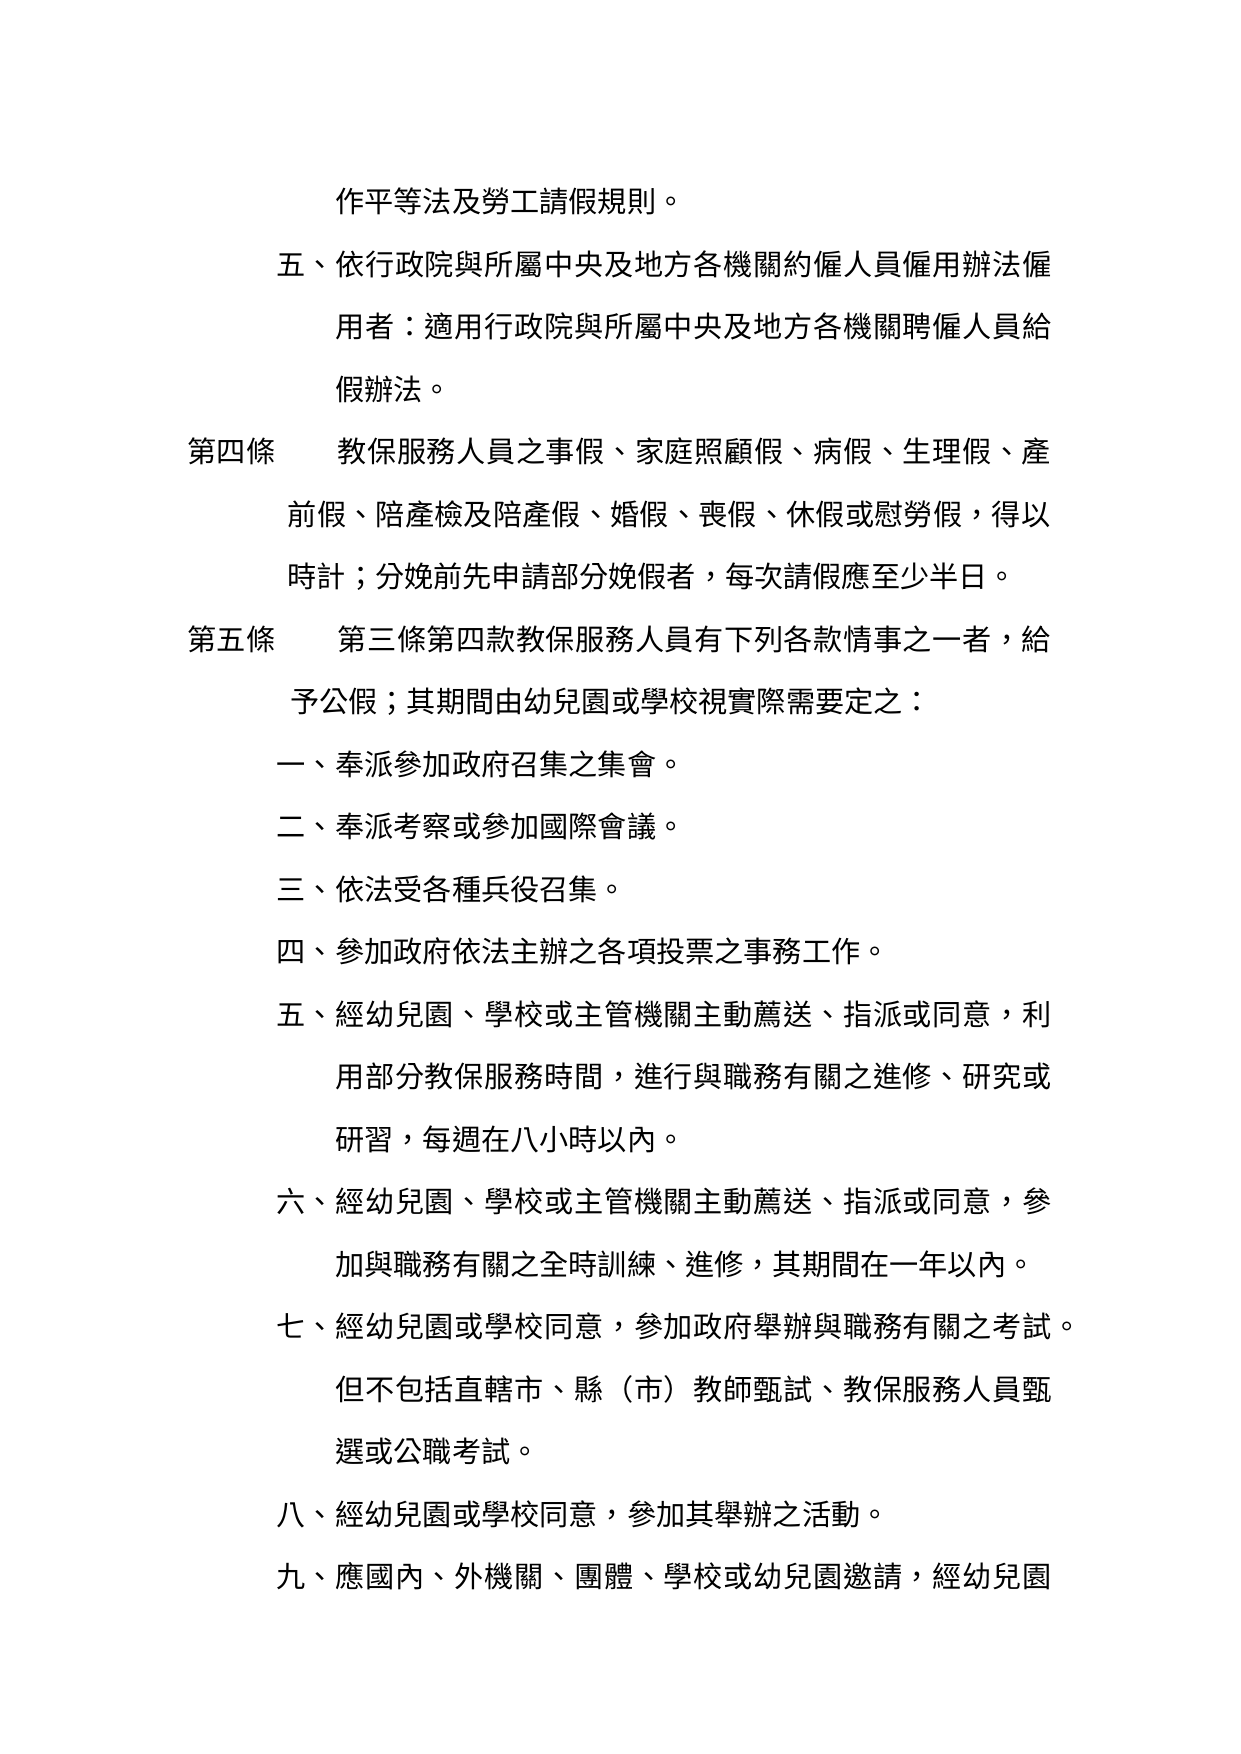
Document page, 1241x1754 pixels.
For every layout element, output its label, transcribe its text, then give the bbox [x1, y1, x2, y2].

list 第四條 教保服務人員之事假、家庭照顧假、病假、生理假、產 前假、陪產檢及陪產假、婚假、喪假、休假或慰勞假，得以 時計；分娩前先申請部分娩假者，每次請假應至少半日。 [187, 408, 1053, 596]
list 奉派考察或參加國際會議。 [276, 783, 1053, 846]
list 依行政院與所屬中央及地方各機關約僱人員僱用辦法僱用者：適用行政院與所屬中央及地方各機關聘僱人員給假辦法。 [276, 221, 1053, 408]
list 經幼兒園、學校或主管機關主動薦送、指派或同意，利用部分教保服務時間，進行與職務有關之進修、研究或研習，每週在八小時以內。 [276, 971, 1053, 1158]
list 應國內、外機關、團體、學校或幼兒園邀請，經幼兒園 [276, 1533, 1053, 1596]
list 經幼兒園或學校同意，參加政府舉辦與職務有關之考試。但不包括直轄市、縣（市）教師甄試、教保服務人員甄選或公職考試。 [276, 1283, 1053, 1471]
list 奉派參加政府召集之集會。 [276, 721, 1053, 783]
list 參加政府依法主辦之各項投票之事務工作。 [276, 908, 1053, 971]
list 經幼兒園或學校同意，參加其舉辦之活動。 [276, 1471, 1053, 1533]
list 依法受各種兵役召集。 [276, 846, 1053, 908]
list 經幼兒園、學校或主管機關主動薦送、指派或同意，參加與職務有關之全時訓練、進修，其期間在一年以內。 [276, 1158, 1053, 1283]
list 作平等法及勞工請假規則。 [276, 158, 1053, 221]
list 第五條 第三條第四款教保服務人員有下列各款情事之一者，給 予公假；其期間由幼兒園或學校視實際需要定之： [187, 596, 1053, 721]
